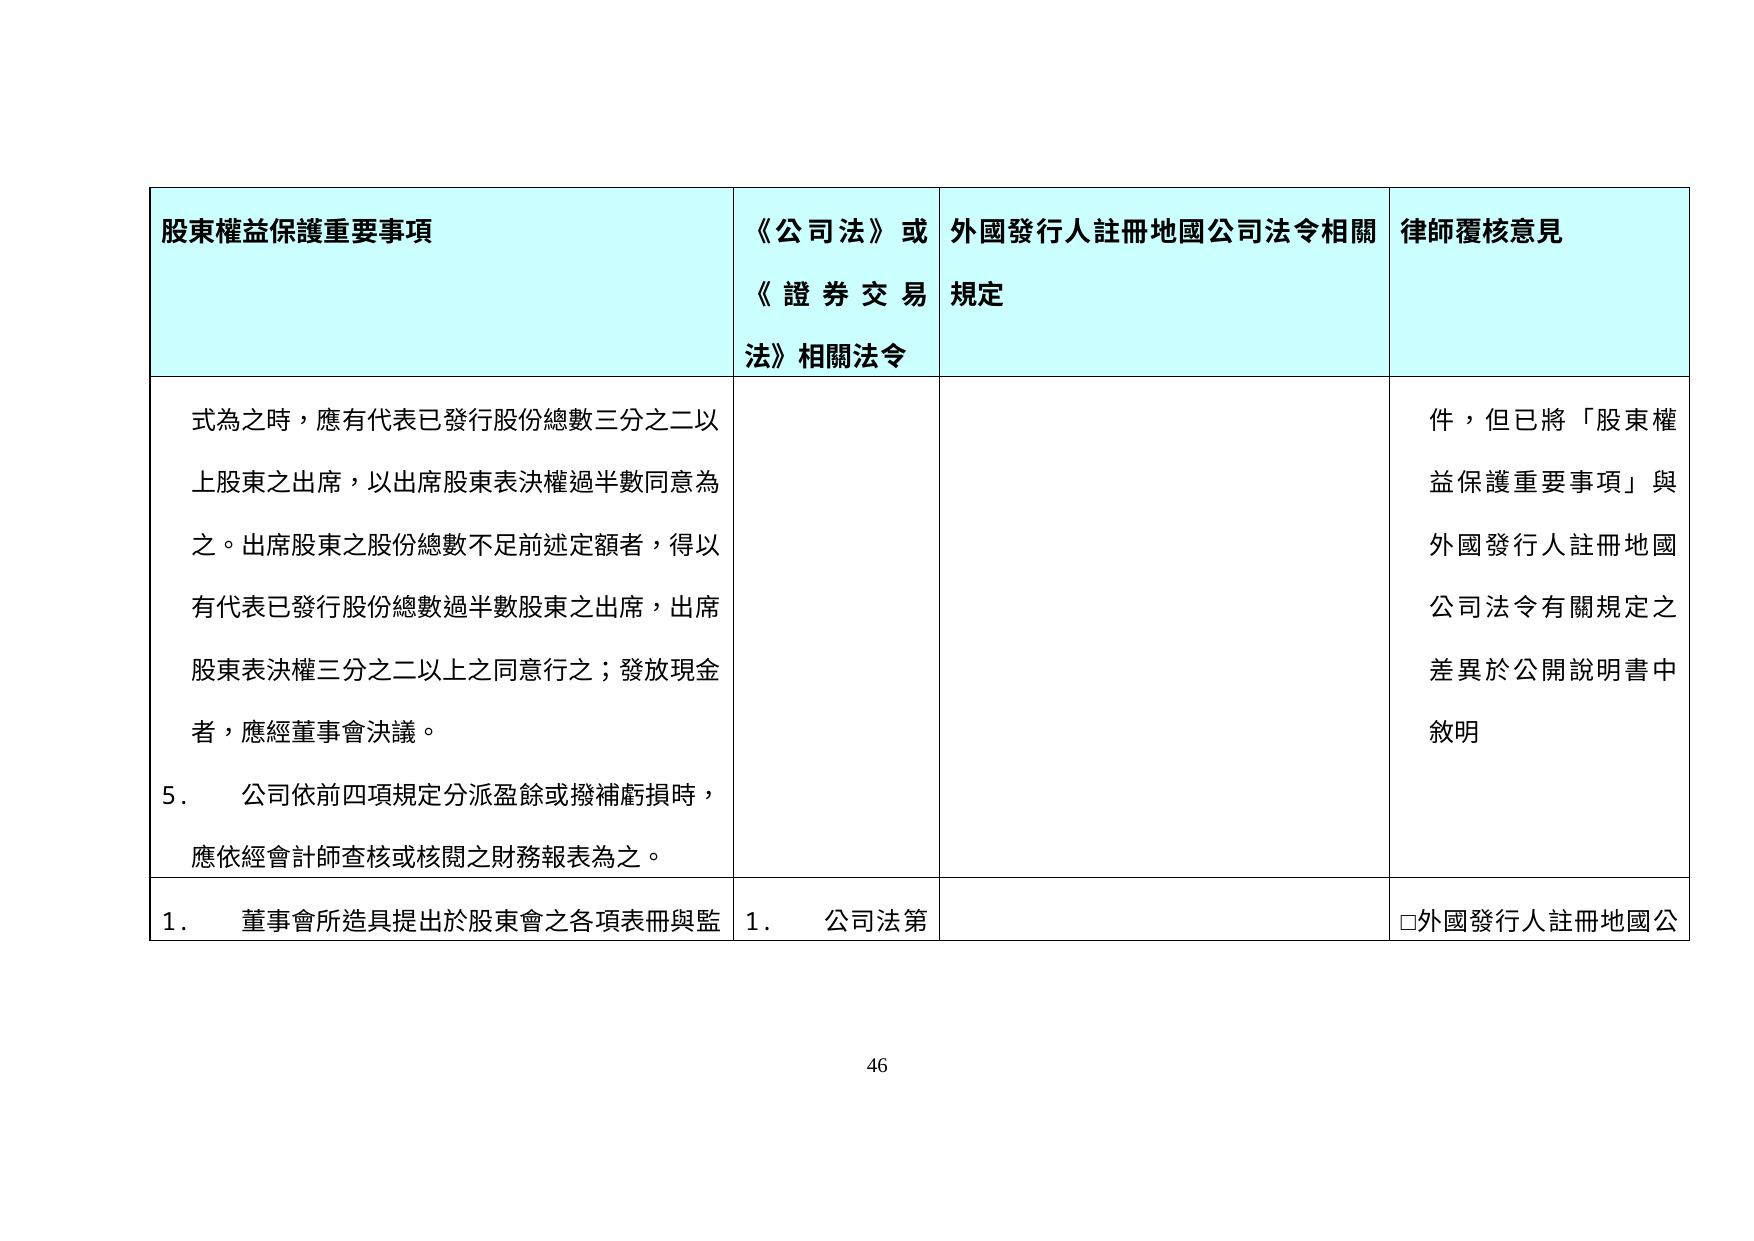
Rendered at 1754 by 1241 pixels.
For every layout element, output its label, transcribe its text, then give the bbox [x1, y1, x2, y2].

table_header 律師覆核意見 [1390, 188, 1689, 376]
table_header 外國發行人註冊地國公司法令相關規定 [940, 188, 1389, 376]
table_cell 式為之時，應有代表已發行股份總數三分之二以上股東之出席，以出席股東表決權過半數同意為之。出席股東之股份總數不足前述定額者，得以有代表已發行股份總數過半數股東之出席，出席股東表決權三分之二以上之同意行之；發放現金者，應經董事會決議。 公司依前四項規定分派盈餘或撥補虧損時，應依經會計師查核或核閱之財務報表為之。 [151, 377, 733, 877]
table_cell [940, 377, 1389, 877]
table_header 股東權益保護重要事項 [151, 188, 733, 376]
table_cell 公司法第184條第1項 公司法第229條 公司法第210條 公司法第210條之1 [734, 878, 939, 940]
table_cell [734, 377, 939, 877]
table_cell 件，但已將「股東權益保護重要事項」與外國發行人註冊地國公司法令有關規定之差異於公開說明書中敘明 [1390, 377, 1689, 877]
table_header 《公司法》或《證券交易法》相關法令 [734, 188, 939, 376]
table_cell 董事會所造具提出於股東會之各項表冊與監 [151, 878, 733, 940]
table_cell [940, 878, 1389, 940]
table_cell □外國發行人註冊地國公 [1390, 878, 1689, 940]
